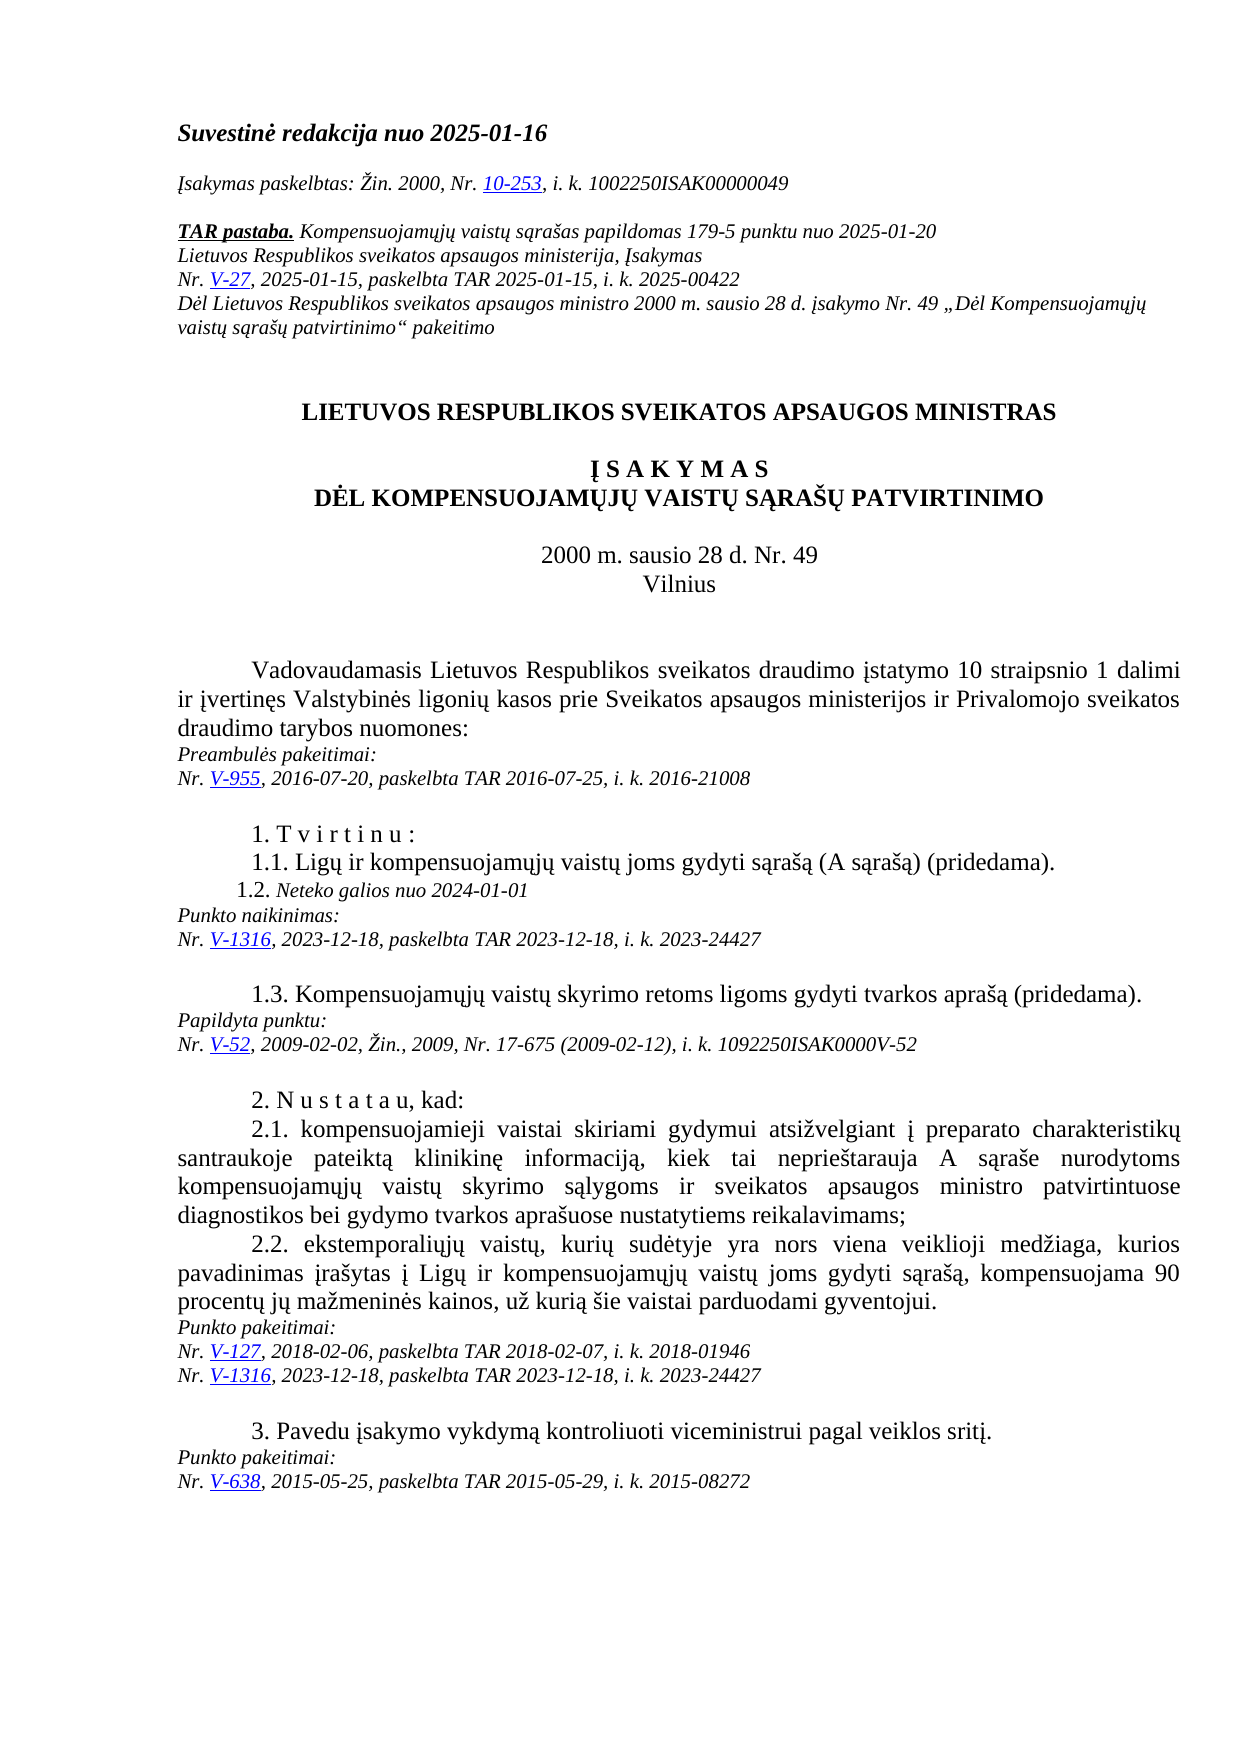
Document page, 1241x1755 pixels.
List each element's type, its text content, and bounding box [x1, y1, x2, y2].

text Nr. V-27, 2025-01-15, paskelbta TAR 2025-01-15, i. k. 2025-00422 [177, 267, 1181, 291]
text 2000 m. sausio 28 d. Nr. 49 [177, 541, 1181, 569]
text 2.2. ekstemporaliųjų vaistų, kurių sudėtyje yra nors viena veiklioji medžiaga, kurios pavadinimas įrašytas į Ligų ir kompensuojamųjų vaistų joms gydyti sąrašą, kompensuojama 90 procentų jų mažmeninės kainos, už kurią šie vaistai parduodami gyventojui. [177, 1229, 1181, 1315]
text Įsakymas paskelbtas: Žin. 2000, Nr. 10-253, i. k. 1002250ISAK00000049 [177, 171, 1181, 195]
text LIETUVOS RESPUBLIKOS SVEIKATOS APSAUGOS MINISTRAS [177, 397, 1181, 426]
text 1.3. Kompensuojamųjų vaistų skyrimo retoms ligoms gydyti tvarkos aprašą (pridedama). [177, 979, 1181, 1008]
text Nr. V-955, 2016-07-20, paskelbta TAR 2016-07-25, i. k. 2016-21008 [177, 766, 1181, 790]
text Punkto pakeitimai: [177, 1315, 1181, 1339]
text 3. Pavedu įsakymo vykdymą kontroliuoti viceministrui pagal veiklos sritį. [251, 1416, 1181, 1445]
text Vadovaudamasis Lietuvos Respublikos sveikatos draudimo įstatymo 10 straipsnio 1 dalimi ir įvertinęs Valstybinės ligonių kasos prie Sveikatos apsaugos ministerijos ir Privalomojo sveikatos draudimo tarybos nuomones: [177, 656, 1181, 742]
text Nr. V-127, 2018-02-06, paskelbta TAR 2018-02-07, i. k. 2018-01946 [177, 1339, 1181, 1363]
text 2.1. kompensuojamieji vaistai skiriami gydymui atsižvelgiant į preparato charakteristikų santraukoje pateiktą klinikinę informaciją, kiek tai neprieštarauja A sąraše nurodytoms kompensuojamųjų vaistų skyrimo sąlygoms ir sveikatos apsaugos ministro patvirtintuose diagnostikos bei gydymo tvarkos aprašuose nustatytiems reikalavimams; [177, 1114, 1181, 1229]
text DĖL KOMPENSUOJAMŲJŲ VAISTŲ SĄRAŠŲ PATVIRTINIMO [177, 483, 1181, 512]
text 1.1. Ligų ir kompensuojamųjų vaistų joms gydyti sąrašą (A sąrašą) (pridedama). [177, 847, 1181, 876]
text Lietuvos Respublikos sveikatos apsaugos ministerija, Įsakymas [177, 243, 1181, 267]
text TAR pastaba. Kompensuojamųjų vaistų sąrašas papildomas 179-5 punktu nuo 2025-01-20 [177, 219, 1181, 243]
text Papildyta punktu: [177, 1008, 1181, 1032]
text Nr. V-1316, 2023-12-18, paskelbta TAR 2023-12-18, i. k. 2023-24427 [177, 927, 1181, 951]
text Suvestinė redakcija nuo 2025-01-16 [177, 118, 1181, 147]
text 1.2. Neteko galios nuo 2024-01-01 [177, 876, 1181, 903]
text Nr. V-52, 2009-02-02, Žin., 2009, Nr. 17-675 (2009-02-12), i. k. 1092250ISAK0000V-52 [177, 1032, 1181, 1056]
text Punkto pakeitimai: [177, 1445, 1181, 1469]
text 2. N u s t a t a u, kad: [177, 1085, 1181, 1114]
text Punkto naikinimas: [177, 903, 1181, 927]
text Preambulės pakeitimai: [177, 742, 1181, 766]
text Vilnius [177, 569, 1181, 598]
text Nr. V-1316, 2023-12-18, paskelbta TAR 2023-12-18, i. k. 2023-24427 [177, 1363, 1181, 1387]
text Į S A K Y M A S [177, 454, 1181, 483]
text 1. Tvirtinu: [177, 819, 1181, 847]
text Dėl Lietuvos Respublikos sveikatos apsaugos ministro 2000 m. sausio 28 d. įsakymo Nr. 49 „Dėl Kompensuojamųjų vaistų sąrašų patvirtinimo“ pakeitimo [177, 291, 1181, 339]
text Nr. V-638, 2015-05-25, paskelbta TAR 2015-05-29, i. k. 2015-08272 [177, 1469, 1181, 1493]
